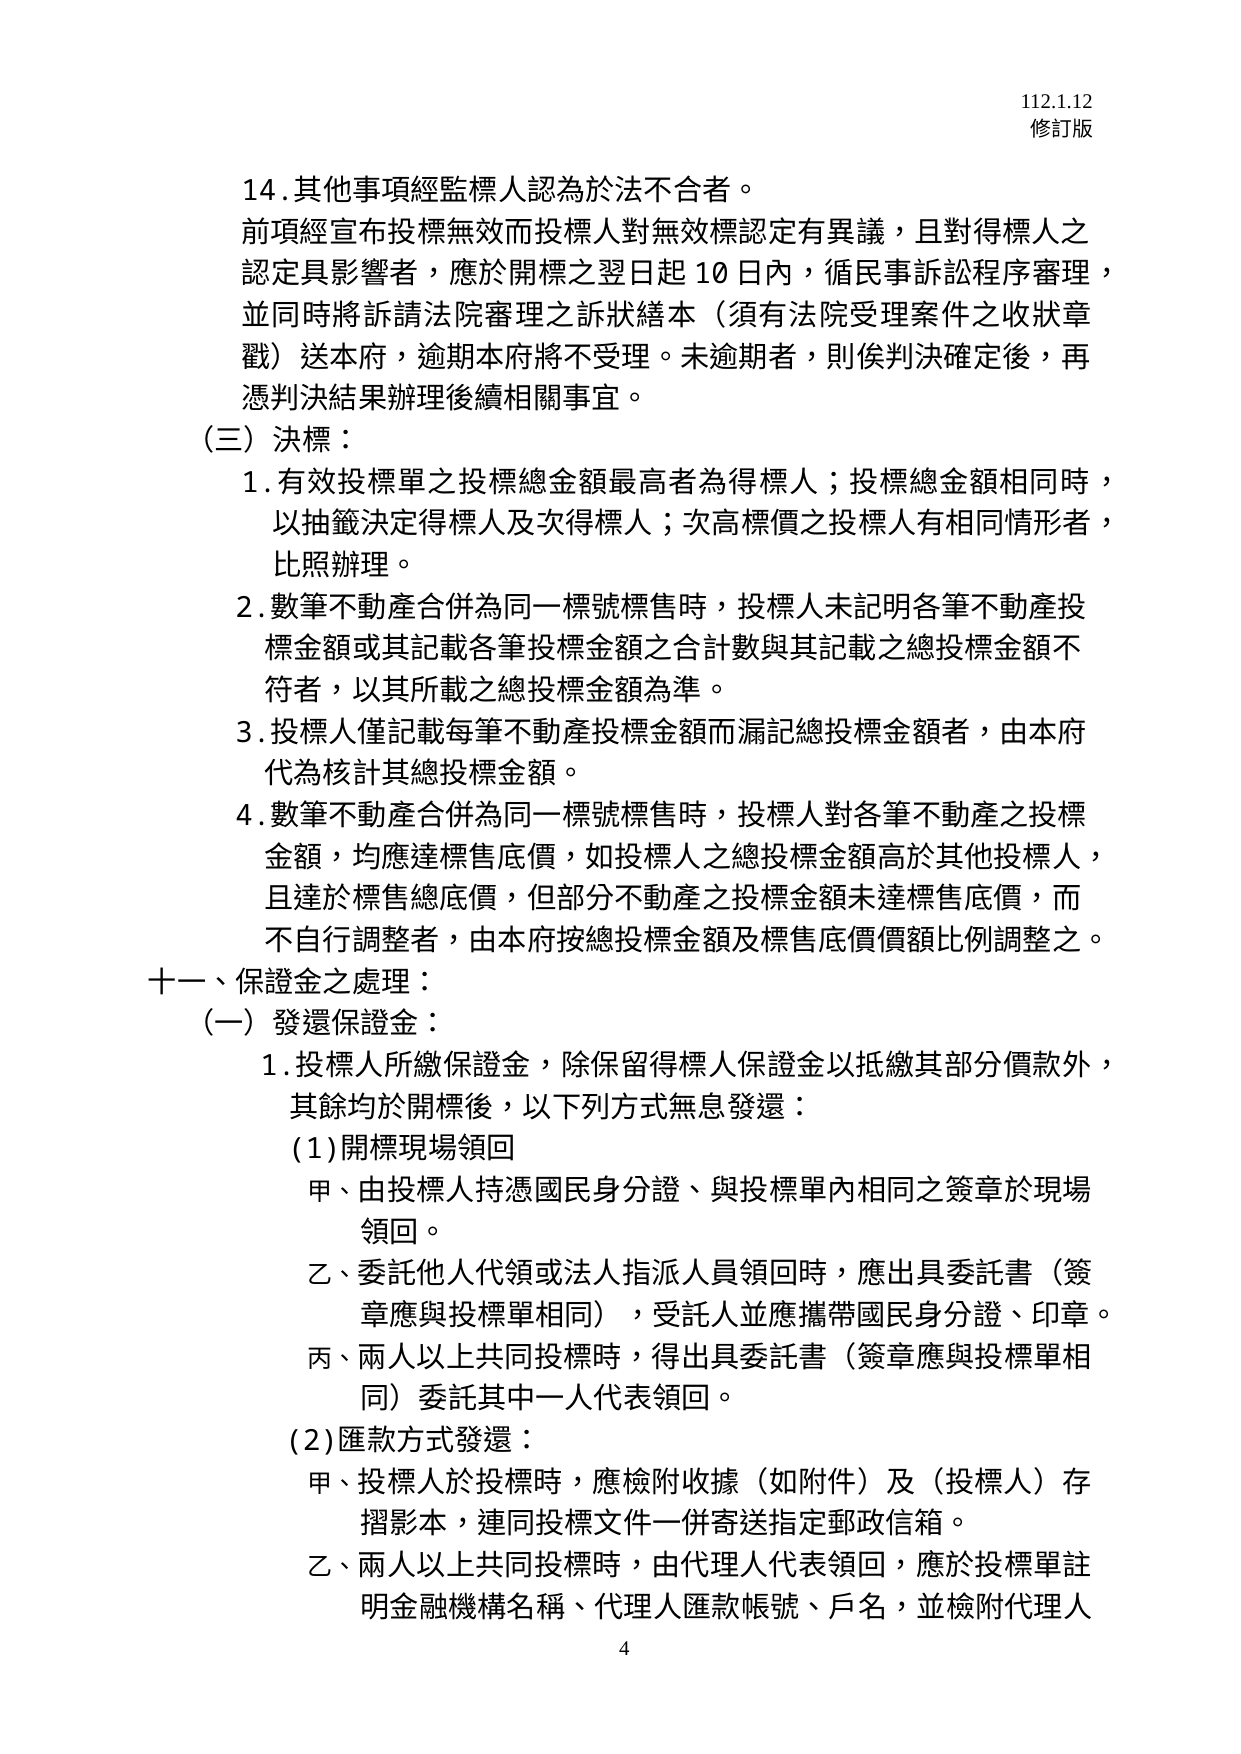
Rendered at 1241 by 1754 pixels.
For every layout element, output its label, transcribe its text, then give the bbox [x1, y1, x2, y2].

text 4.數筆不動產合併為同一標號標售時，投標人對各筆不動產之投標金額，均應達標售底價，如投標人之總投標金額高於其他投標人，且達於標售總底價，但部分不動產之投標金額未達標售底價，而不自行調整者，由本府按總投標金額及標售底價價額比例調整之。 [235, 792, 1092, 959]
text 2.數筆不動產合併為同一標號標售時，投標人未記明各筆不動產投標金額或其記載各筆投標金額之合計數與其記載之總投標金額不符者，以其所載之總投標金額為準。 [235, 584, 1092, 709]
text (1)開標現場領回 [285, 1125, 1092, 1167]
text 乙、委託他人代領或法人指派人員領回時，應出具委託書（簽章應與投標單相同），受託人並應攜帶國民身分證、印章。 [307, 1250, 1092, 1334]
text 3.投標人僅記載每筆不動產投標金額而漏記總投標金額者，由本府代為核計其總投標金額。 [235, 709, 1092, 792]
text (2)匯款方式發還： [285, 1417, 1092, 1459]
text 乙、兩人以上共同投標時，由代理人代表領回，應於投標單註明金融機構名稱、代理人匯款帳號、戶名，並檢附代理人 [307, 1542, 1092, 1625]
text 前項經宣布投標無效而投標人對無效標認定有異議，且對得標人之認定具影響者，應於開標之翌日起10日內，循民事訴訟程序審理，並同時將訴請法院審理之訴狀繕本（須有法院受理案件之收狀章戳）送本府，逾期本府將不受理。未逾期者，則俟判決確定後，再憑判決結果辦理後續相關事宜。 [241, 209, 1092, 417]
text 14.其他事項經監標人認為於法不合者。 [241, 167, 1092, 209]
text 1.投標人所繳保證金，除保留得標人保證金以抵繳其部分價款外，其餘均於開標後，以下列方式無息發還： [260, 1042, 1092, 1125]
text 甲、由投標人持憑國民身分證、與投標單內相同之簽章於現場領回。 [307, 1167, 1092, 1250]
text 甲、投標人於投標時，應檢附收據（如附件）及（投標人）存摺影本，連同投標文件一併寄送指定郵政信箱。 [307, 1459, 1092, 1542]
text 十一、保證金之處理： [148, 959, 1092, 1000]
text （一）發還保證金： [185, 1000, 1092, 1042]
text 丙、兩人以上共同投標時，得出具委託書（簽章應與投標單相同）委託其中一人代表領回。 [307, 1334, 1092, 1417]
text （三）決標： [185, 417, 1092, 459]
text 1.有效投標單之投標總金額最高者為得標人；投標總金額相同時，以抽籤決定得標人及次得標人；次高標價之投標人有相同情形者，比照辦理。 [241, 459, 1092, 584]
